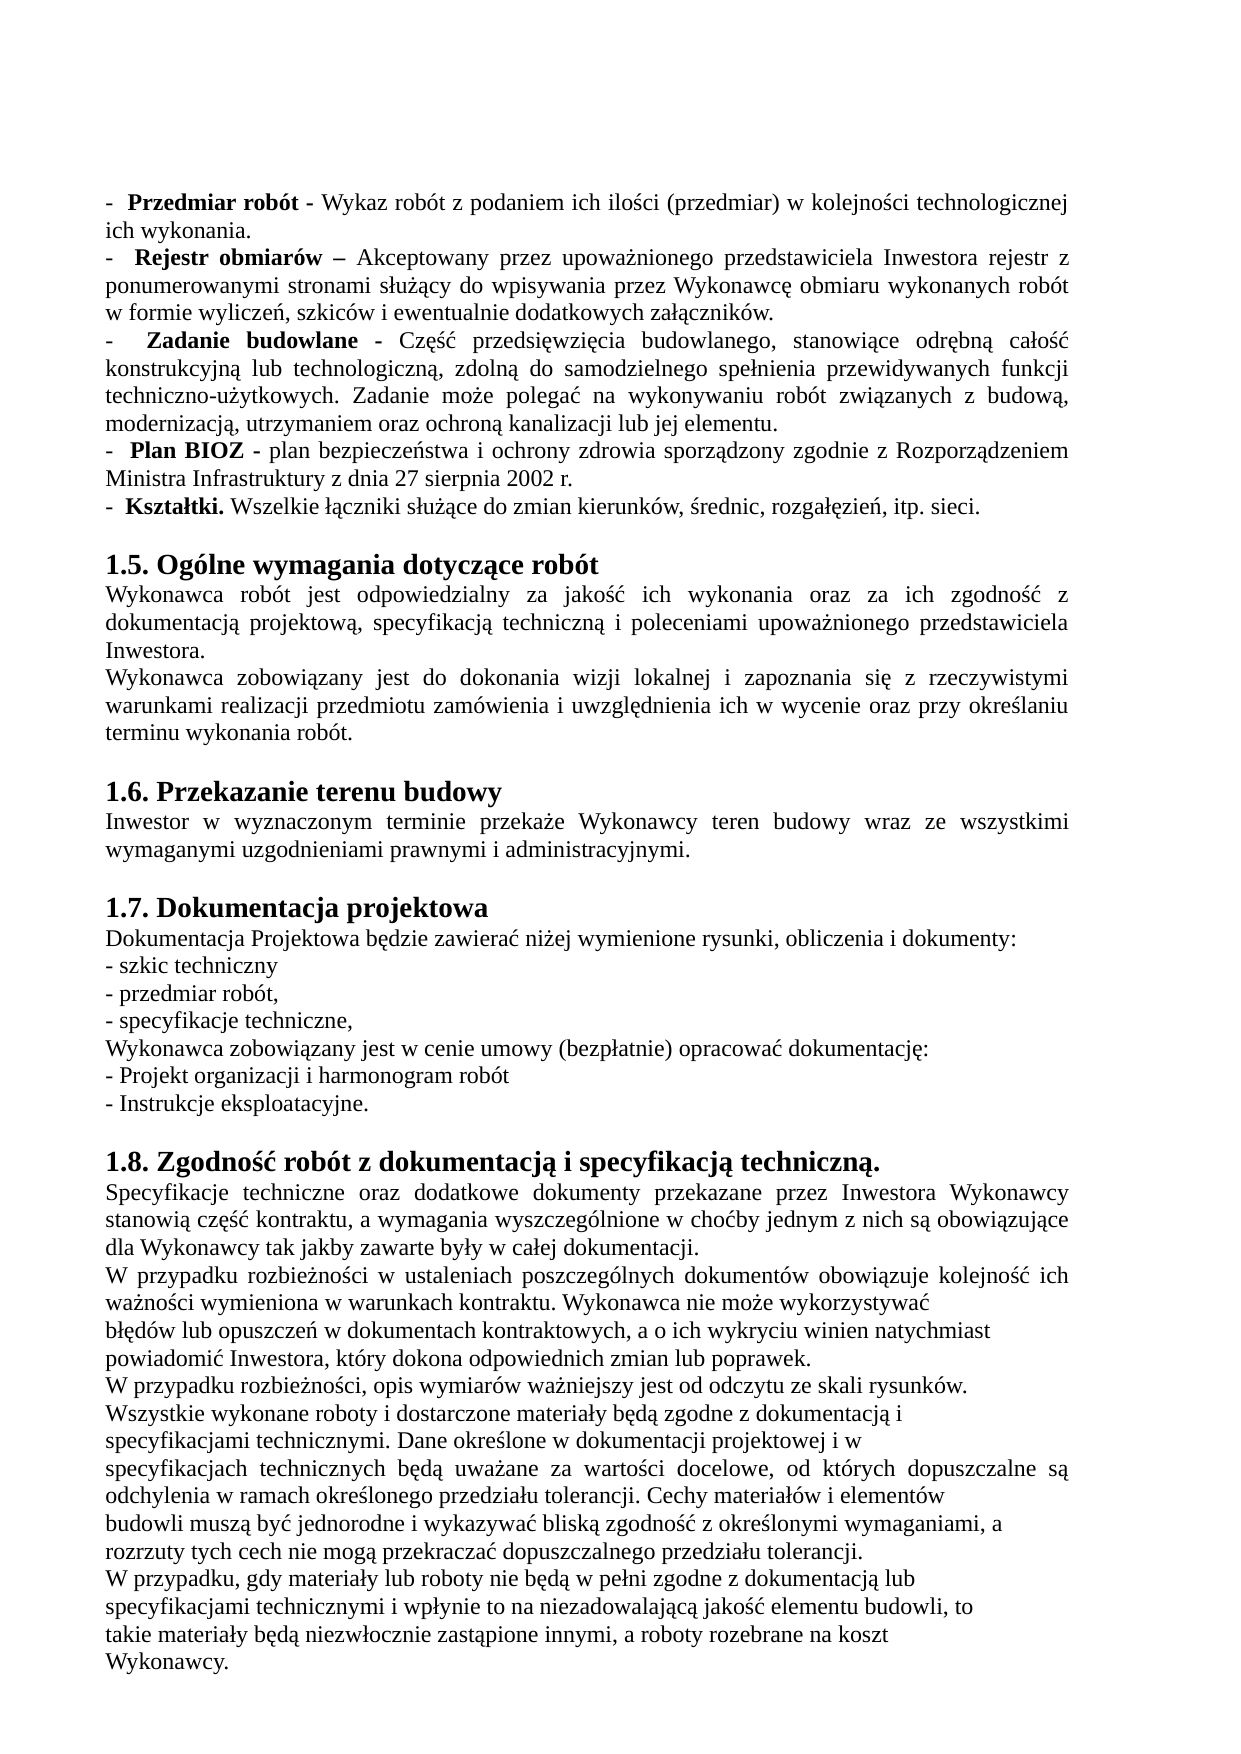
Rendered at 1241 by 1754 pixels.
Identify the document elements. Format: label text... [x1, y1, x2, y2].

text rozrzuty tych cech nie mogą przekraczać dopuszczalnego przedziału tolerancji. [105, 1537, 1070, 1564]
text - Rejestr obmiarów – Akceptowany przez upoważnionego przedstawiciela Inwestora rejestr z ponumerowanymi stronami służący do wpisywania przez Wykonawcę obmiaru wykonanych robót w formie wyliczeń, szkiców i ewentualnie dodatkowych załączników. [105, 243, 1070, 326]
text - szkic techniczny [105, 951, 1070, 979]
text - Zadanie budowlane - Część przedsięwzięcia budowlanego, stanowiące odrębną całość konstrukcyjną lub technologiczną, zdolną do samodzielnego spełnienia przewidywanych funkcji techniczno-użytkowych. Zadanie może polegać na wykonywaniu robót związanych z budową, modernizacją, utrzymaniem oraz ochroną kanalizacji lub jej elementu. [105, 326, 1070, 436]
text takie materiały będą niezwłocznie zastąpione innymi, a roboty rozebrane na koszt [105, 1619, 1070, 1647]
text W przypadku, gdy materiały lub roboty nie będą w pełni zgodne z dokumentacją lub [105, 1564, 1070, 1592]
text Wykonawca zobowiązany jest do dokonania wizji lokalnej i zapoznania się z rzeczywistymi warunkami realizacji przedmiotu zamówienia i uwzględnienia ich w wycenie oraz przy określaniu terminu wykonania robót. [105, 663, 1070, 746]
text Specyfikacje techniczne oraz dodatkowe dokumenty przekazane przez Inwestora Wykonawcy stanowią część kontraktu, a wymagania wyszczególnione w choćby jednym z nich są obowiązujące dla Wykonawcy tak jakby zawarte były w całej dokumentacji. [105, 1178, 1070, 1261]
text - specyfikacje techniczne, [105, 1006, 1070, 1034]
text Dokumentacja Projektowa będzie zawierać niżej wymienione rysunki, obliczenia i dokumenty: [105, 923, 1070, 951]
text - Instrukcje eksploatacyjne. [105, 1089, 1070, 1117]
text 1.8. Zgodność robót z dokumentacją i specyfikacją techniczną. [105, 1144, 1070, 1178]
text Wszystkie wykonane roboty i dostarczone materiały będą zgodne z dokumentacją i [105, 1399, 1070, 1426]
text - przedmiar robót, [105, 979, 1070, 1006]
text 1.5. Ogólne wymagania dotyczące robót [105, 547, 1070, 580]
text Wykonawcy. [105, 1647, 1070, 1675]
text W przypadku rozbieżności w ustaleniach poszczególnych dokumentów obowiązuje kolejność ich ważności wymieniona w warunkach kontraktu. Wykonawca nie może wykorzystywać [105, 1261, 1070, 1316]
text specyfikacjami technicznymi i wpłynie to na niezadowalającą jakość elementu budowli, to [105, 1592, 1070, 1619]
text specyfikacjami technicznymi. Dane określone w dokumentacji projektowej i w [105, 1426, 1070, 1454]
text - Kształtki. Wszelkie łączniki służące do zmian kierunków, średnic, rozgałęzień, itp. sieci. [105, 492, 1070, 519]
text Wykonawca robót jest odpowiedzialny za jakość ich wykonania oraz za ich zgodność z dokumentacją projektową, specyfikacją techniczną i poleceniami upoważnionego przedstawiciela Inwestora. [105, 580, 1070, 663]
text - Plan BIOZ - plan bezpieczeństwa i ochrony zdrowia sporządzony zgodnie z Rozporządzeniem Ministra Infrastruktury z dnia 27 sierpnia 2002 r. [105, 436, 1070, 492]
text Inwestor w wyznaczonym terminie przekaże Wykonawcy teren budowy wraz ze wszystkimi wymaganymi uzgodnieniami prawnymi i administracyjnymi. [105, 807, 1070, 862]
text 1.7. Dokumentacja projektowa [105, 890, 1070, 923]
text powiadomić Inwestora, który dokona odpowiednich zmian lub poprawek. [105, 1343, 1070, 1371]
text budowli muszą być jednorodne i wykazywać bliską zgodność z określonymi wymaganiami, a [105, 1509, 1070, 1537]
text - Projekt organizacji i harmonogram robót [105, 1062, 1070, 1089]
text - Przedmiar robót - Wykaz robót z podaniem ich ilości (przedmiar) w kolejności technologicznej ich wykonania. [105, 188, 1070, 243]
text błędów lub opuszczeń w dokumentach kontraktowych, a o ich wykryciu winien natychmiast [105, 1316, 1070, 1343]
text specyfikacjach technicznych będą uważane za wartości docelowe, od których dopuszczalne są odchylenia w ramach określonego przedziału tolerancji. Cechy materiałów i elementów [105, 1454, 1070, 1509]
text Wykonawca zobowiązany jest w cenie umowy (bezpłatnie) opracować dokumentację: [105, 1034, 1070, 1062]
text 1.6. Przekazanie terenu budowy [105, 774, 1070, 807]
text W przypadku rozbieżności, opis wymiarów ważniejszy jest od odczytu ze skali rysunków. [105, 1371, 1070, 1399]
